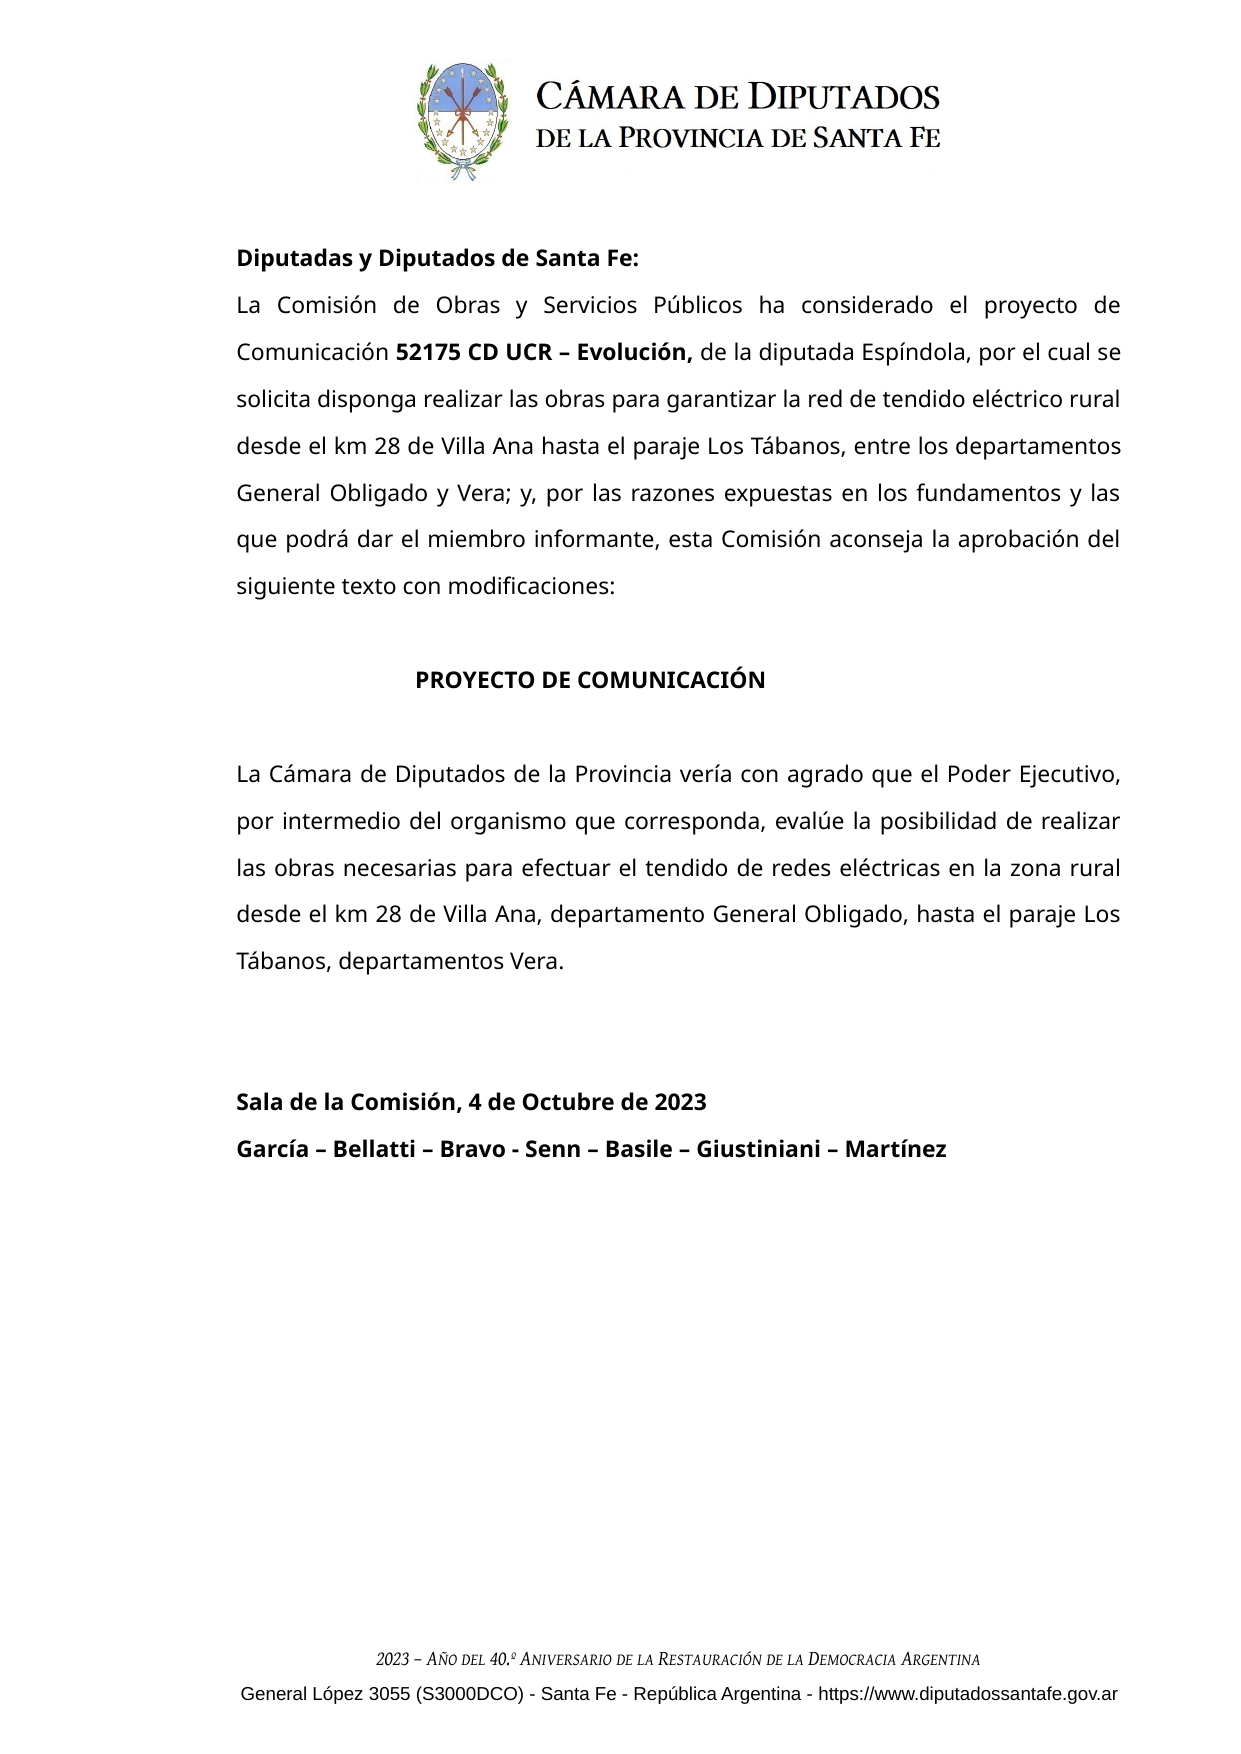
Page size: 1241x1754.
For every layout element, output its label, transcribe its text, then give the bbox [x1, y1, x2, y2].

picture [413, 59, 945, 183]
text La Comisión de Obras y Servicios Públicos ha considerado el proyecto de Comunicación 52175 CD UCR – Evolución, de la diputada Espíndola, por el cual se solicita disponga realizar las obras para garantizar la red de tendido eléctrico rural desde el km 28 de Villa Ana hasta el paraje Los Tábanos, entre los departamentos General Obligado y Vera; y, por las razones expuestas en los fundamentos y las que podrá dar el miembro informante, esta Comisión aconseja la aprobación del siguiente texto con modificaciones: [236, 289, 1122, 602]
text La Cámara de Diputados de la Provincia vería con agrado que el Poder Ejecutivo, por intermedio del organismo que corresponda, evalúe la posibilidad de realizar las obras necesarias para efectuar el tendido de redes eléctricas en la zona rural desde el km 28 de Villa Ana, departamento General Obligado, hasta el paraje Los Tábanos, departamentos Vera. [236, 758, 1122, 977]
text Sala de la Comisión, 4 de Octubre de 2023 [236, 1086, 1122, 1117]
text PROYECTO DE COMUNICACIÓN [236, 664, 1122, 695]
text García – Bellatti – Bravo - Senn – Basile – Giustiniani – Martínez [236, 1133, 1122, 1164]
text Diputadas y Diputados de Santa Fe: [236, 242, 1122, 273]
